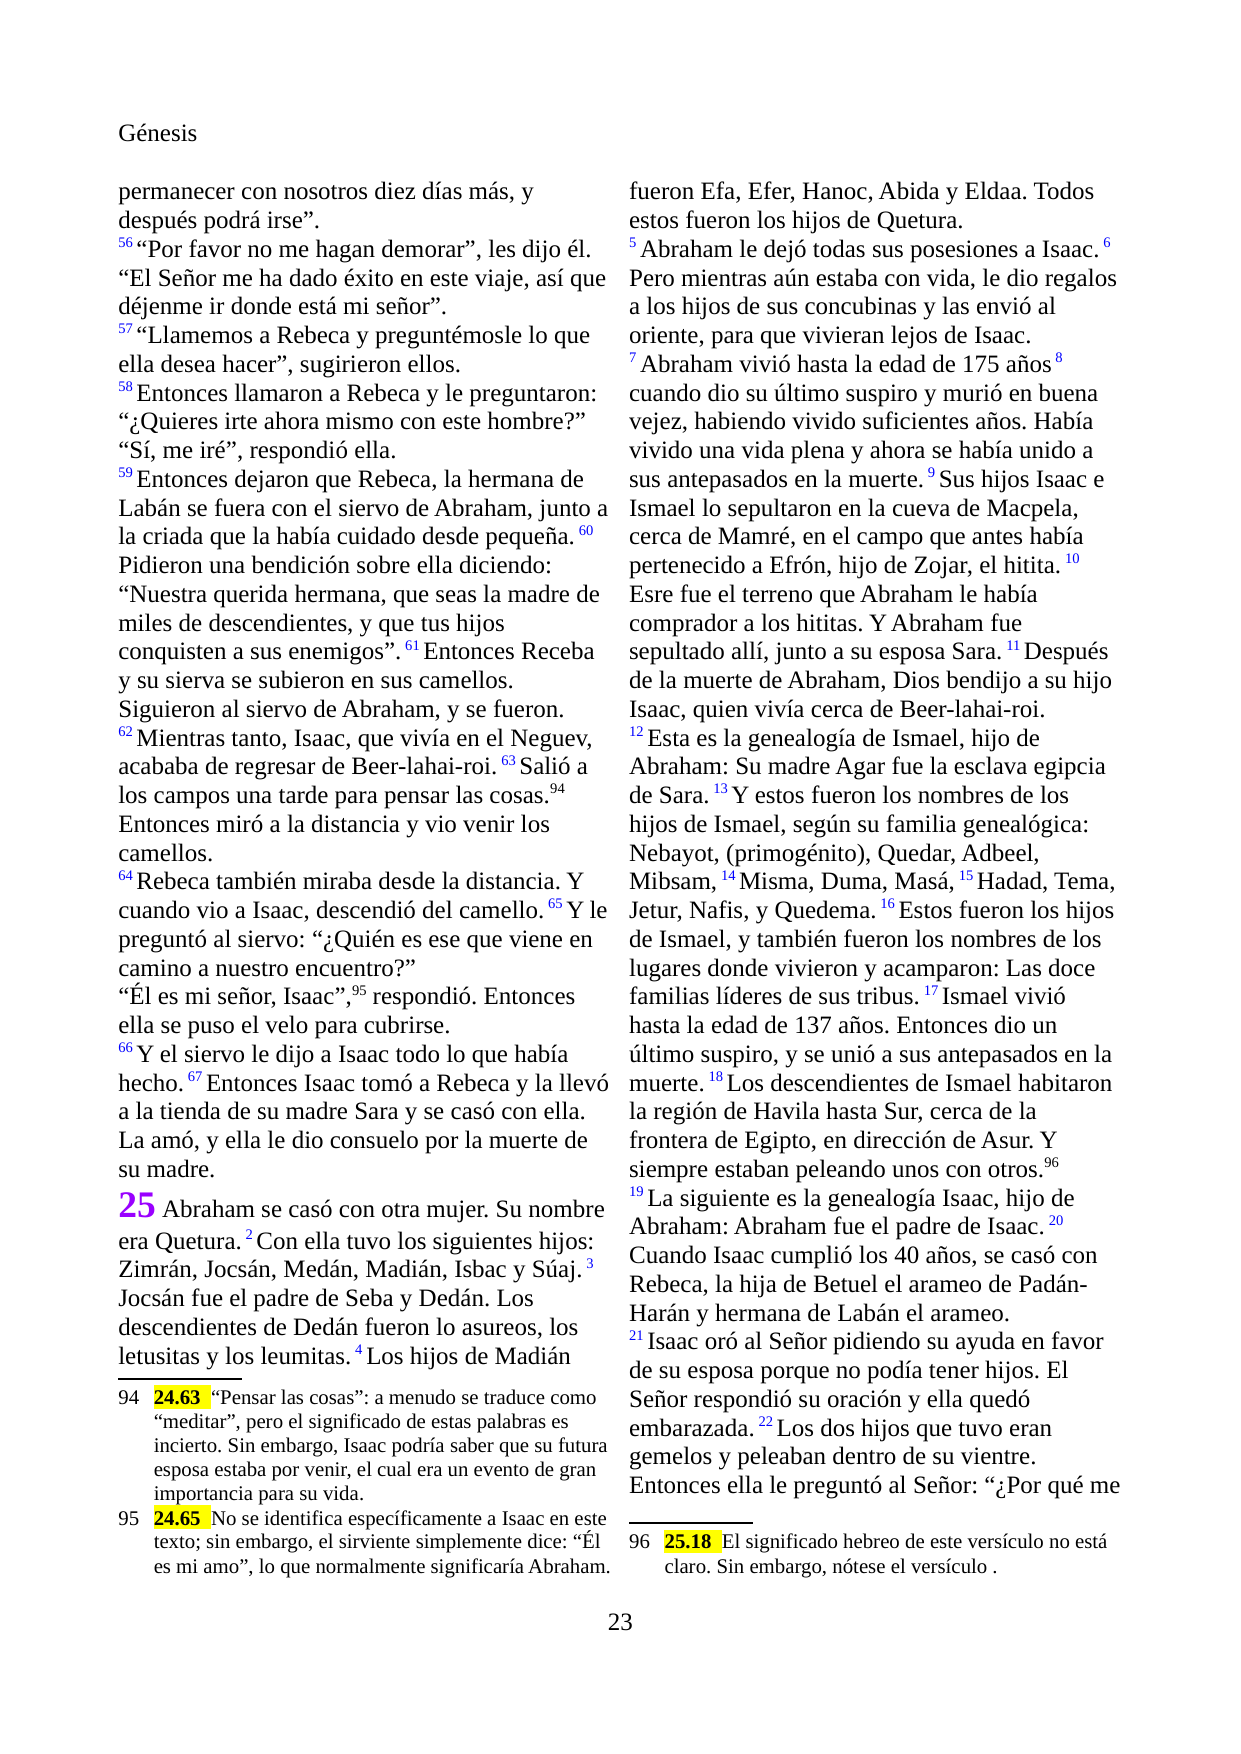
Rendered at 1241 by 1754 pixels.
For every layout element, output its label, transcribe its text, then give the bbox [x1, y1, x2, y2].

text 25 Abraham se casó con otra mujer. Su nombre era Quetura. 2 Con ella tuvo los siguientes hijos: Zimrán, Jocsán, Medán, Madián, Isbac y Súaj. 3 Jocsán fue el padre de Seba y Dedán. Los descendientes de Dedán fueron lo asureos, los letusitas y los leumitas. 4 Los hijos de Madián [118, 1183, 611, 1369]
text 57 “Llamemos a Rebeca y preguntémosle lo que ella desea hacer”, sugirieron ellos. [118, 320, 611, 378]
text 21 Isaac oró al Señor pidiendo su ayuda en favor de su esposa porque no podía tener hijos. El Señor respondió su oración y ella quedó embarazada. 22 Los dos hijos que tuvo eran gemelos y peleaban dentro de su vientre. Entonces ella le preguntó al Señor: “¿Por qué me [629, 1326, 1122, 1499]
text fueron Efa, Efer, Hanoc, Abida y Eldaa. Todos estos fueron los hijos de Quetura. [629, 176, 1122, 234]
text 5 Abraham le dejó todas sus posesiones a Isaac. 6 Pero mientras aún estaba con vida, le dio regalos a los hijos de sus concubinas y las envió al oriente, para que vivieran lejos de Isaac. [629, 234, 1122, 349]
text 19 La siguiente es la genealogía Isaac, hijo de Abraham: Abraham fue el padre de Isaac. 20 Cuando Isaac cumplió los 40 años, se casó con Rebeca, la hija de Betuel el arameo de Padán-Harán y hermana de Labán el arameo. [629, 1183, 1122, 1326]
text 24.63 “Pensar las cosas”: a menudo se traduce como “meditar”, pero el significado de estas palabras es incierto. Sin embargo, Isaac podría saber que su futura esposa estaba por venir, el cual era un evento de gran importancia para su vida. [118, 1385, 611, 1505]
text 25.18 El significado hebreo de este versículo no está claro. Sin embargo, nótese el versículo . [629, 1529, 1122, 1578]
text 56 “Por favor no me hagan demorar”, les dijo él. “El Señor me ha dado éxito en este viaje, así que déjenme ir donde está mi señor”. [118, 234, 611, 320]
text 66 Y el siervo le dijo a Isaac todo lo que había hecho. 67 Entonces Isaac tomó a Rebeca y la llevó a la tienda de su madre Sara y se casó con ella. La amó, y ella le dio consuelo por la muerte de su madre. [118, 1039, 611, 1183]
text “Él es mi señor, Isaac”, respondió. Entonces ella se puso el velo para cubrirse. [118, 981, 611, 1039]
text 24.65 No se identifica específicamente a Isaac en este texto; sin embargo, el sirviente simplemente dice: “Él es mi amo”, lo que normalmente significaría Abraham. [118, 1505, 611, 1578]
text 58 Entonces llamaron a Rebeca y le preguntaron: “¿Quieres irte ahora mismo con este hombre?” [118, 378, 611, 435]
text 62 Mientras tanto, Isaac, que vivía en el Neguev, acababa de regresar de Beer-lahai-roi. 63 Salió a los campos una tarde para pensar las cosas. Entonces miró a la distancia y vio venir los camellos. [118, 723, 611, 866]
text 64 Rebeca también miraba desde la distancia. Y cuando vio a Isaac, descendió del camello. 65 Y le preguntó al siervo: “¿Quién es ese que viene en camino a nuestro encuentro?” [118, 866, 611, 981]
text 59 Entonces dejaron que Rebeca, la hermana de Labán se fuera con el siervo de Abraham, junto a la criada que la había cuidado desde pequeña. 60 Pidieron una bendición sobre ella diciendo: “Nuestra querida hermana, que seas la madre de miles de descendientes, y que tus hijos conquisten a sus enemigos”. 61 Entonces Receba y su sierva se subieron en sus camellos. Siguieron al siervo de Abraham, y se fueron. [118, 464, 611, 723]
text 12 Esta es la genealogía de Ismael, hijo de Abraham: Su madre Agar fue la esclava egipcia de Sara. 13 Y estos fueron los nombres de los hijos de Ismael, según su familia genealógica: Nebayot, (primogénito), Quedar, Adbeel, Mibsam, 14 Misma, Duma, Masá, 15 Hadad, Tema, Jetur, Nafis, y Quedema. 16 Estos fueron los hijos de Ismael, y también fueron los nombres de los lugares donde vivieron y acamparon: Las doce familias líderes de sus tribus. 17 Ismael vivió hasta la edad de 137 años. Entonces dio un último suspiro, y se unió a sus antepasados en la muerte. 18 Los descendientes de Ismael habitaron la región de Havila hasta Sur, cerca de la frontera de Egipto, en dirección de Asur. Y siempre estaban peleando unos con otros. [629, 723, 1122, 1183]
text permanecer con nosotros diez días más, y después podrá irse”. [118, 176, 611, 234]
text “Sí, me iré”, respondió ella. [118, 435, 611, 464]
text 7 Abraham vivió hasta la edad de 175 años 8 cuando dio su último suspiro y murió en buena vejez, habiendo vivido suficientes años. Había vivido una vida plena y ahora se había unido a sus antepasados en la muerte. 9 Sus hijos Isaac e Ismael lo sepultaron en la cueva de Macpela, cerca de Mamré, en el campo que antes había pertenecido a Efrón, hijo de Zojar, el hitita. 10 Esre fue el terreno que Abraham le había comprador a los hititas. Y Abraham fue sepultado allí, junto a su esposa Sara. 11 Después de la muerte de Abraham, Dios bendijo a su hijo Isaac, quien vivía cerca de Beer-lahai-roi. [629, 349, 1122, 723]
